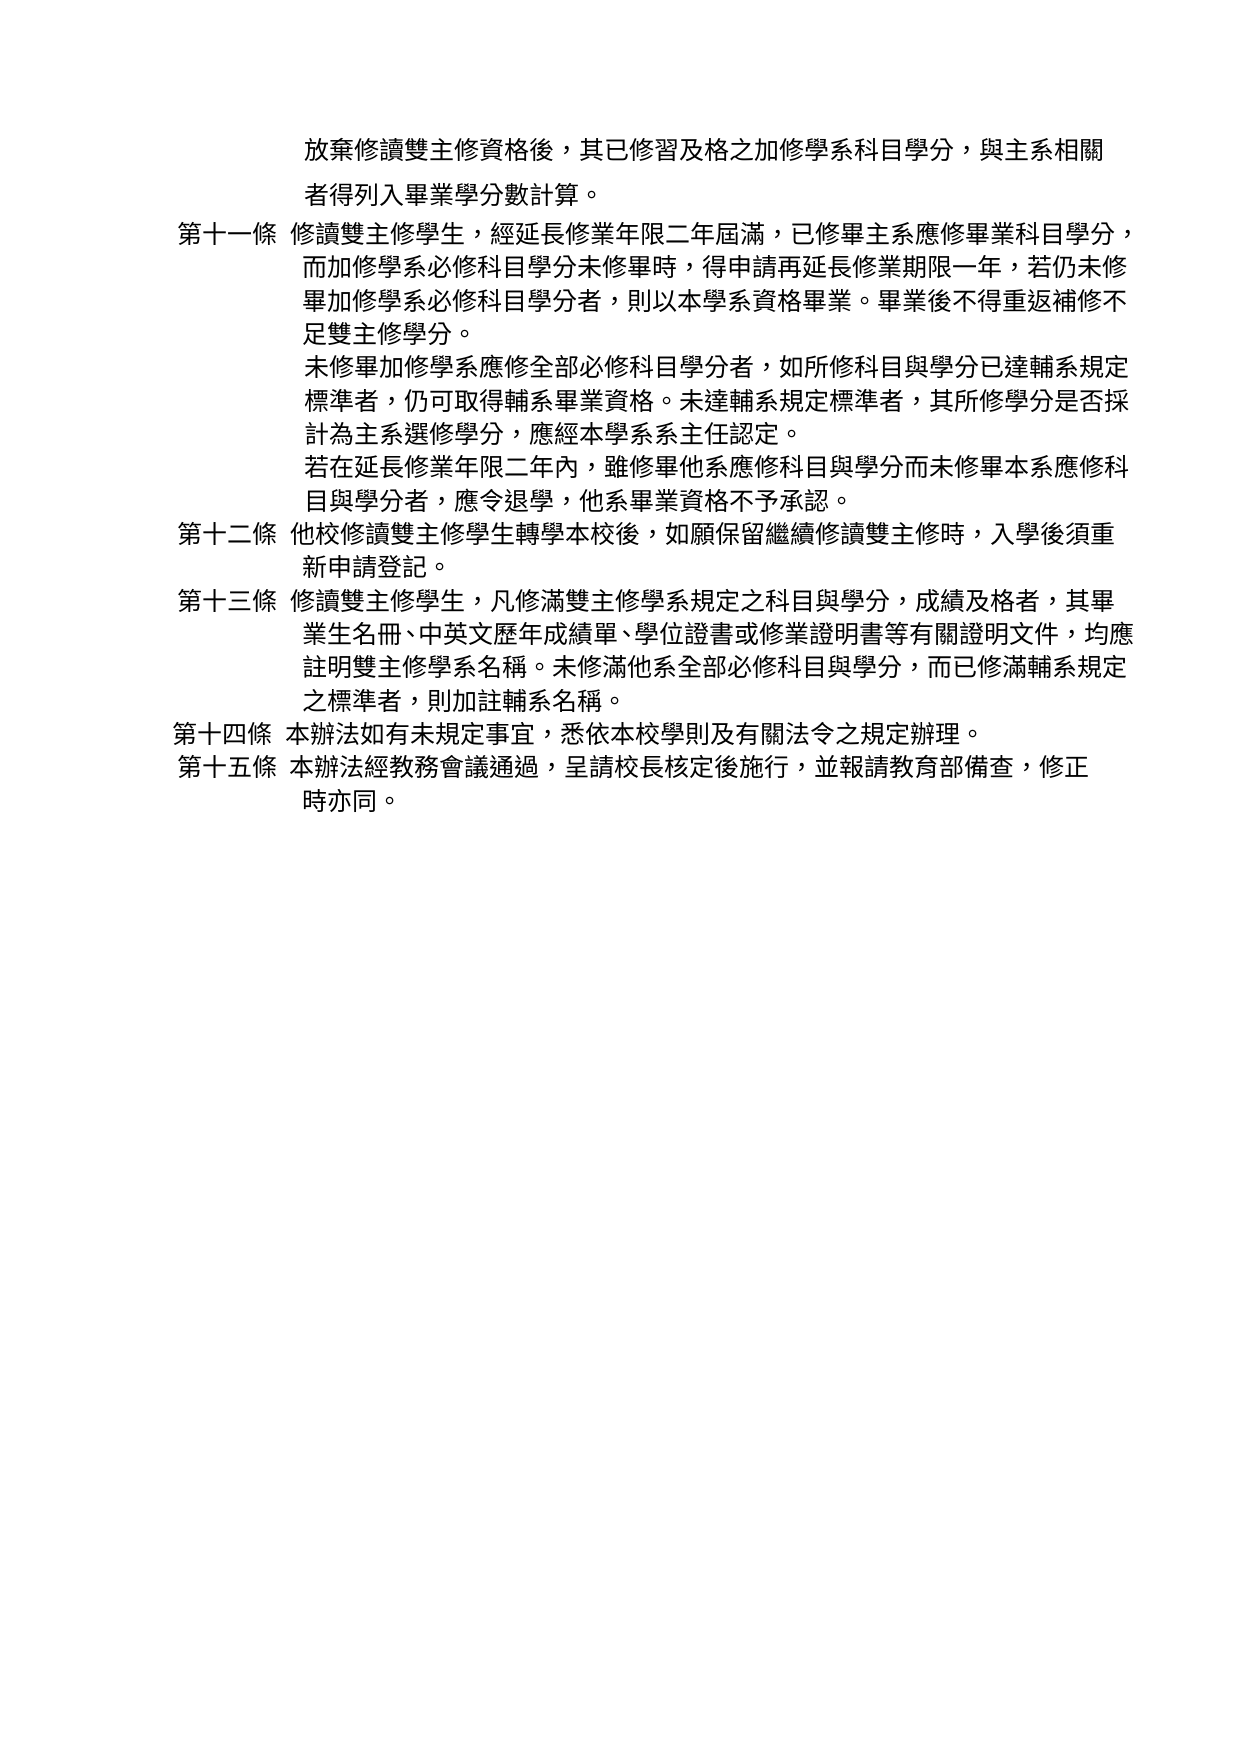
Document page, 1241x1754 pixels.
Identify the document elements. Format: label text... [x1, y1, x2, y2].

text 第十三條 修讀雙主修學生，凡修滿雙主修學系規定之科目與學分，成績及格者，其畢業生名冊、中英文歷年成績單、學位證書或修業證明書等有關證明文件，均應註明雙主修學系名稱。未修滿他系全部必修科目與學分，而已修滿輔系規定之標準者，則加註輔系名稱。 [177, 583, 1134, 717]
text 未修畢加修學系應修全部必修科目學分者，如所修科目與學分已達輔系規定標準者，仍可取得輔系畢業資格。未達輔系規定標準者，其所修學分是否採計為主系選修學分，應經本學系系主任認定。 若在延長修業年限二年內，雖修畢他系應修科目與學分而未修畢本系應修科 目與學分者，應令退學，他系畢業資格不予承認。 [304, 350, 1134, 517]
text 第十五條 本辦法經教務會議通過，呈請校長核定後施行，並報請教育部備查，修正 時亦同。 [177, 750, 1134, 817]
text 第十二條 他校修讀雙主修學生轉學本校後，如願保留繼續修讀雙主修時，入學後須重新申請登記。 [177, 517, 1134, 583]
text 第十四條 本辦法如有未規定事宜，悉依本校學則及有關法令之規定辦理。 [172, 717, 1134, 750]
text 第十一條 修讀雙主修學生，經延長修業年限二年屆滿，已修畢主系應修畢業科目學分，而加修學系必修科目學分未修畢時，得申請再延長修業期限一年，若仍未修畢加修學系必修科目學分者，則以本學系資格畢業。畢業後不得重返補修不足雙主修學分。 [177, 217, 1134, 350]
text 放棄修讀雙主修資格後，其已修習及格之加修學系科目學分，與主系相關者得列入畢業學分數計算。 [304, 126, 1122, 217]
